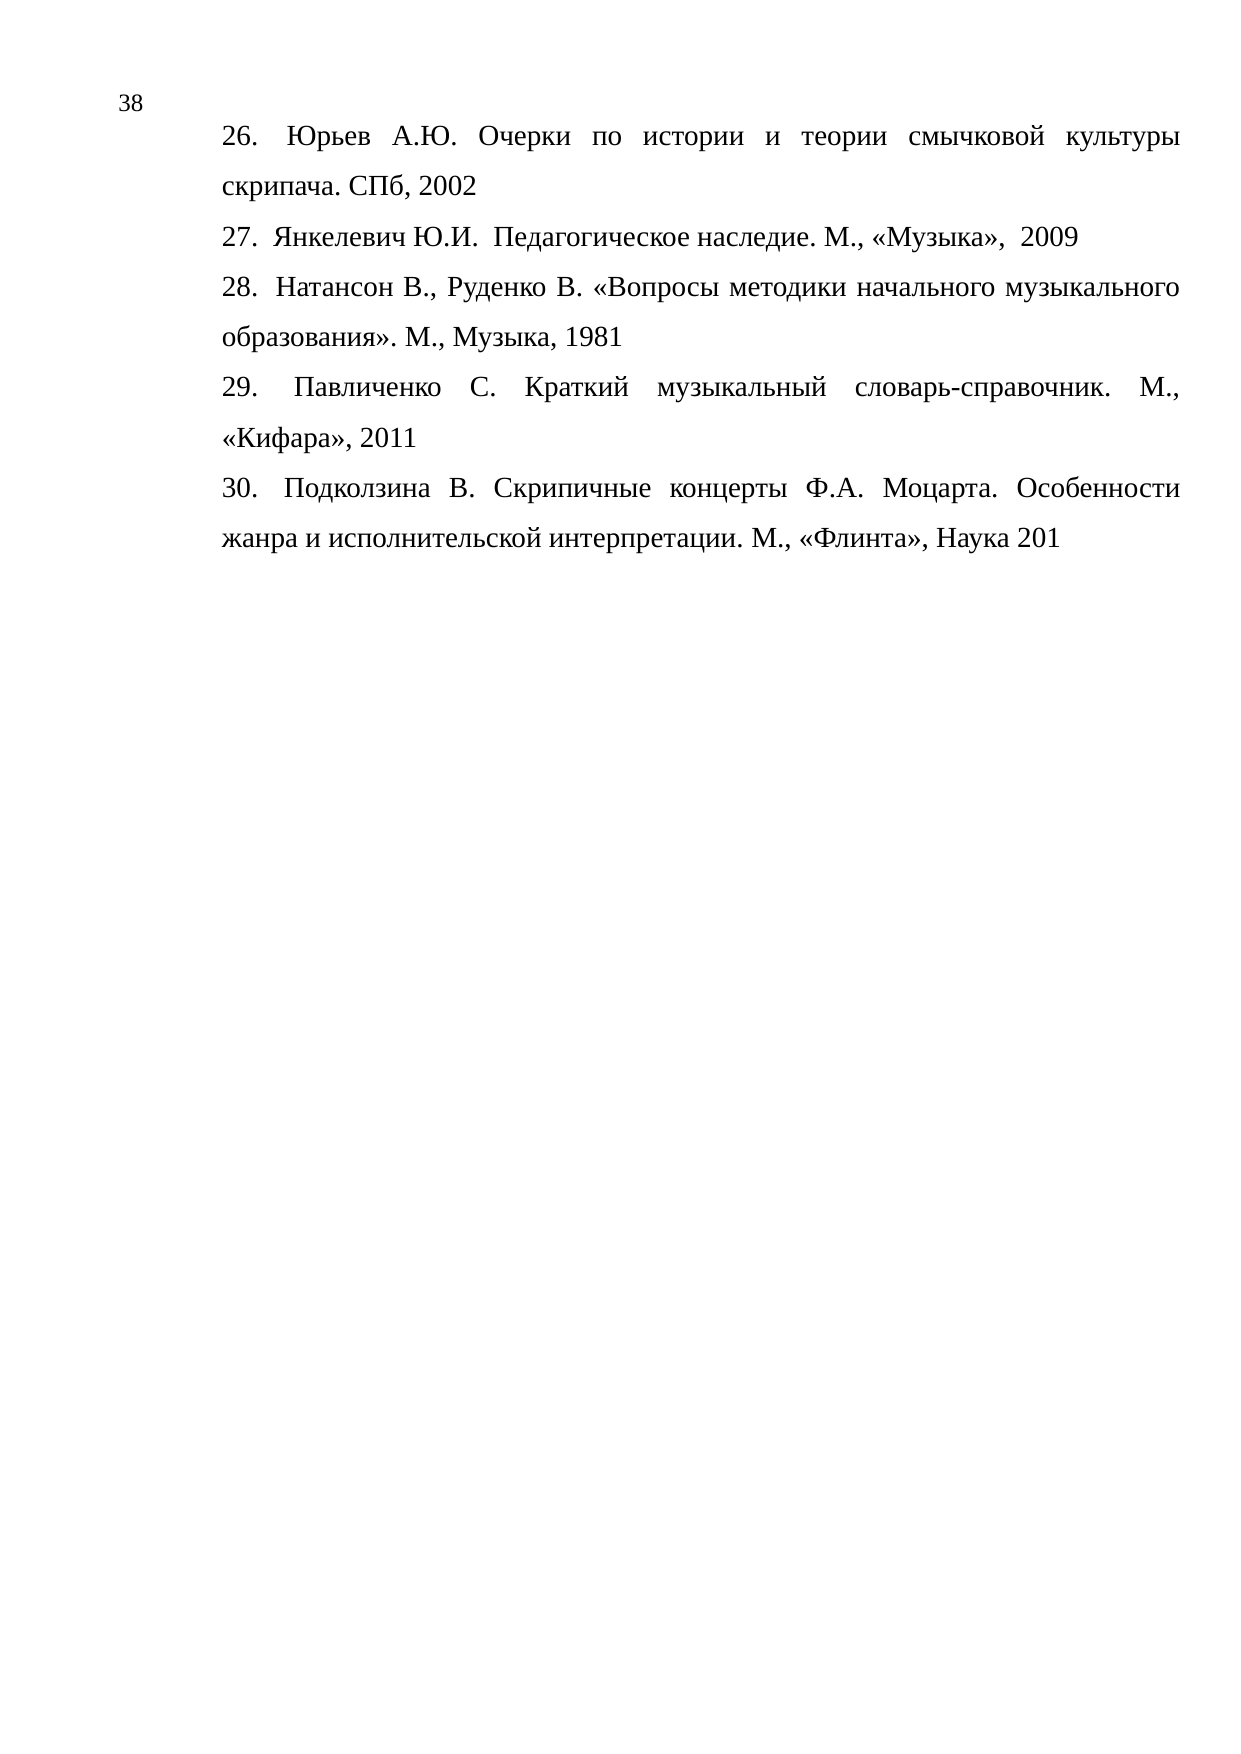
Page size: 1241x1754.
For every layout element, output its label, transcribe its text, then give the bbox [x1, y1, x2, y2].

list Янкелевич Ю.И. Педагогическое наследие. М., «Музыка», 2009 [222, 219, 1181, 252]
list Подколзина В. Скрипичные концерты Ф.А. Моцарта. Особенности жанра и исполнительской интерпретации. М., «Флинта», Наука 201 [222, 470, 1181, 554]
list Натансон В., Руденко В. «Вопросы методики начального музыкального образования». М., Музыка, 1981 [222, 269, 1181, 353]
list Павличенко С. Краткий музыкальный словарь-справочник. М., «Кифара», 2011 [222, 369, 1181, 453]
list Юрьев А.Ю. Очерки по истории и теории смычковой культуры скрипача. СПб, 2002 [222, 118, 1181, 202]
